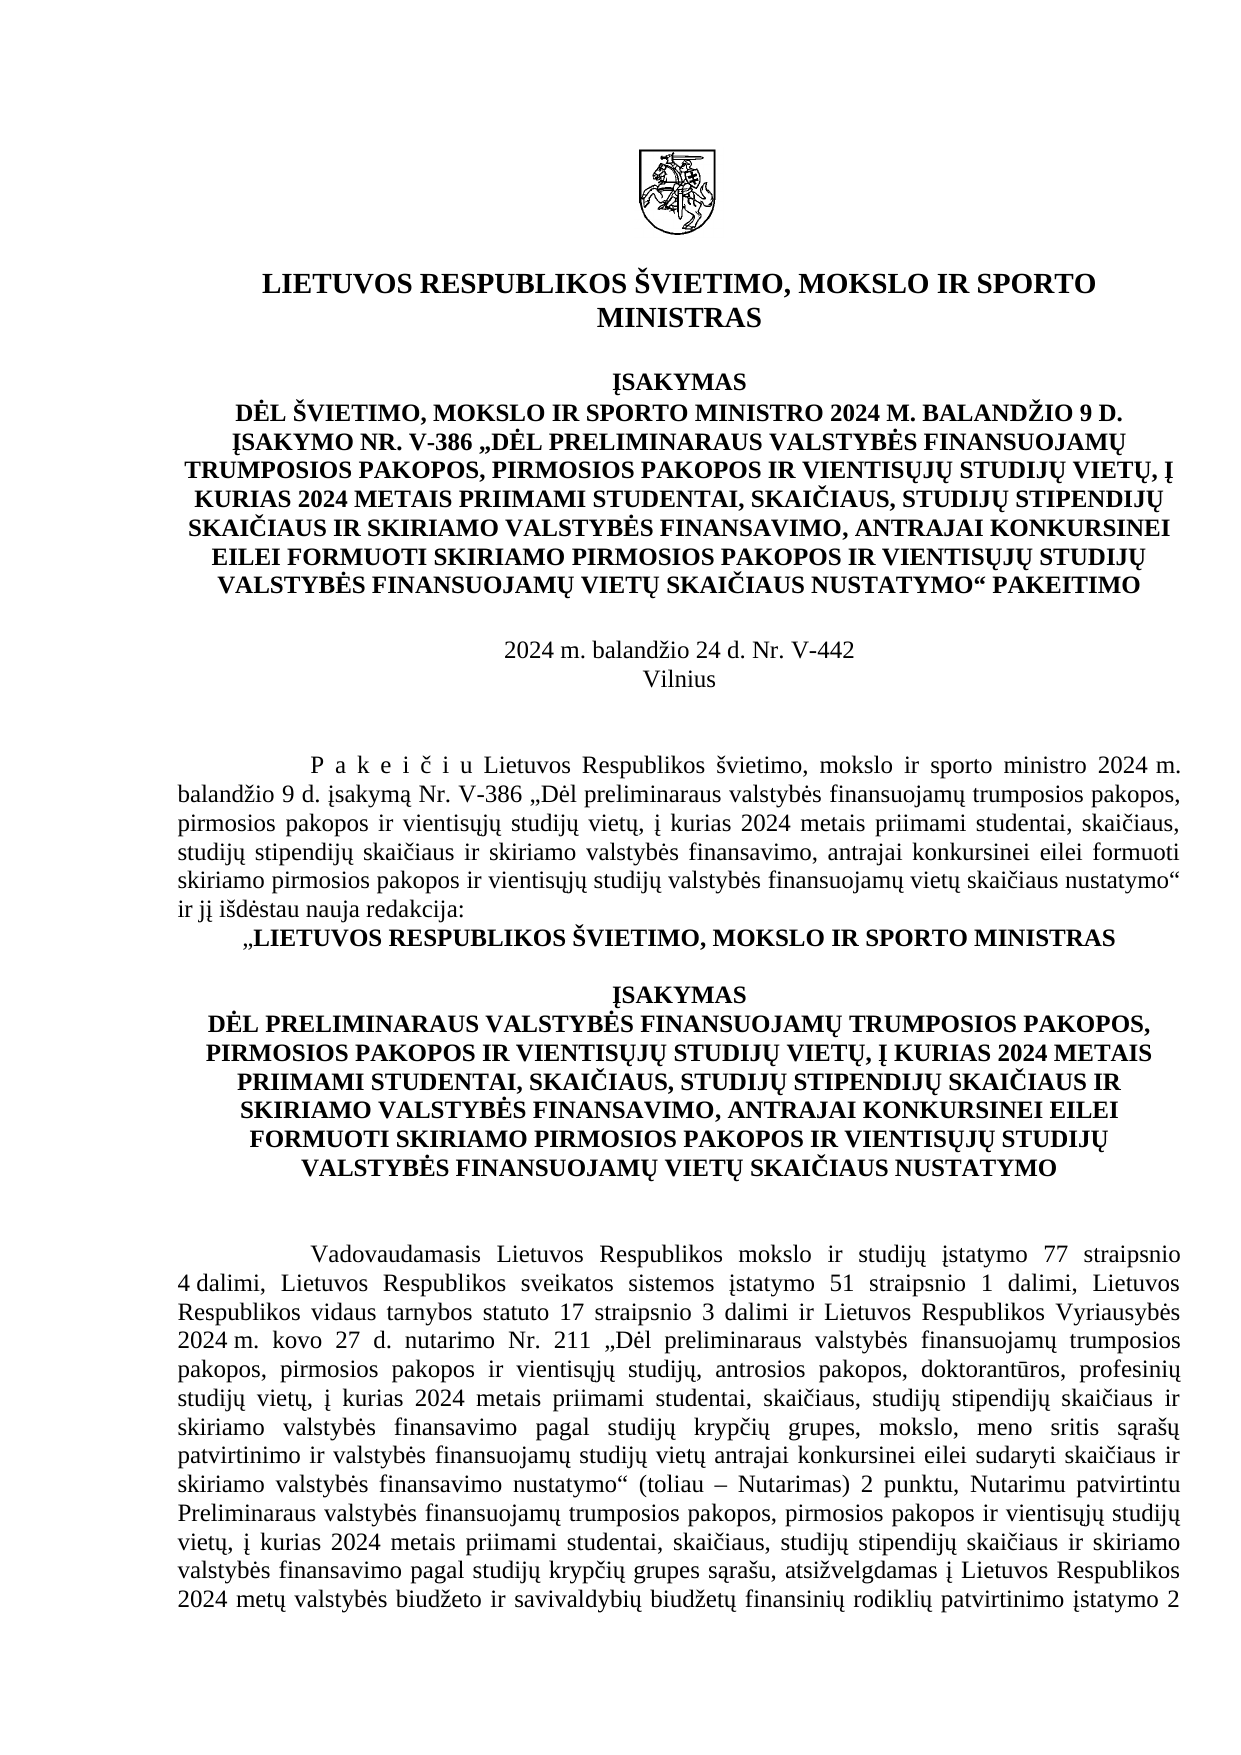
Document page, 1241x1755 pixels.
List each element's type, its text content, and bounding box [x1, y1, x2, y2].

subtitle 2024 m. balandžio 24 d. Nr. V-442 [177, 635, 1181, 664]
text Vilnius [177, 664, 1181, 693]
text LIETUVOS RESPUBLIKOS ŠVIETIMO, MOKSLO IR SPORTO MINISTRAS [177, 266, 1181, 333]
text „LIETUVOS RESPUBLIKOS ŠVIETIMO, MOKSLO IR SPORTO MINISTRAS [177, 923, 1181, 952]
text P a k e i č i u Lietuvos Respublikos švietimo, mokslo ir sporto ministro 2024 m. balandžio 9 d. įsakymą Nr. V-386 „Dėl preliminaraus valstybės finansuojamų trumposios pakopos, pirmosios pakopos ir vientisųjų studijų vietų, į kurias 2024 metais priimami studentai, skaičiaus, studijų stipendijų skaičiaus ir skiriamo valstybės finansavimo, antrajai konkursinei eilei formuoti skiriamo pirmosios pakopos ir vientisųjų studijų valstybės finansuojamų vietų skaičiaus nustatymo“ ir jį išdėstau nauja redakcija: [177, 750, 1181, 923]
text Vadovaudamasis Lietuvos Respublikos mokslo ir studijų įstatymo 77 straipsnio 4 dalimi, Lietuvos Respublikos sveikatos sistemos įstatymo 51 straipsnio 1 dalimi, Lietuvos Respublikos vidaus tarnybos statuto 17 straipsnio 3 dalimi ir Lietuvos Respublikos Vyriausybės 2024 m. kovo 27 d. nutarimo Nr. 211 „Dėl preliminaraus valstybės finansuojamų trumposios pakopos, pirmosios pakopos ir vientisųjų studijų, antrosios pakopos, doktorantūros, profesinių studijų vietų, į kurias 2024 metais priimami studentai, skaičiaus, studijų stipendijų skaičiaus ir skiriamo valstybės finansavimo pagal studijų krypčių grupes, mokslo, meno sritis sąrašų patvirtinimo ir valstybės finansuojamų studijų vietų antrajai konkursinei eilei sudaryti skaičiaus ir skiriamo valstybės finansavimo nustatymo“ (toliau – Nutarimas) 2 punktu, Nutarimu patvirtintu Preliminaraus valstybės finansuojamų trumposios pakopos, pirmosios pakopos ir vientisųjų studijų vietų, į kurias 2024 metais priimami studentai, skaičiaus, studijų stipendijų skaičiaus ir skiriamo valstybės finansavimo pagal studijų krypčių grupes sąrašu, atsižvelgdamas į Lietuvos Respublikos 2024 metų valstybės biudžeto ir savivaldybių biudžetų finansinių rodiklių patvirtinimo įstatymo 2 [177, 1239, 1181, 1613]
text DĖL PRELIMINARAUS VALSTYBĖS FINANSUOJAMŲ TRUMPOSIOS PAKOPOS, PIRMOSIOS PAKOPOS IR VIENTISŲJŲ STUDIJŲ VIETŲ, Į KURIAS 2024 METAIS PRIIMAMI STUDENTAI, SKAIČIAUS, STUDIJŲ STIPENDIJŲ SKAIČIAUS IR SKIRIAMO VALSTYBĖS FINANSAVIMO, ANTRAJAI KONKURSINEI EILEI FORMUOTI SKIRIAMO PIRMOSIOS PAKOPOS IR VIENTISŲJŲ STUDIJŲ VALSTYBĖS FINANSUOJAMŲ VIETŲ SKAIČIAUS NUSTATYMO [177, 1009, 1181, 1182]
text ĮSAKYMAS [177, 980, 1181, 1009]
text ĮSAKYMAS [177, 367, 1181, 396]
text DĖL ŠVIETIMO, MOKSLO IR SPORTO MINISTRO 2024 M. BALANDŽIO 9 D. ĮSAKYMO NR. V-386 „DĖL PRELIMINARAUS VALSTYBĖS FINANSUOJAMŲ TRUMPOSIOS PAKOPOS, PIRMOSIOS PAKOPOS IR VIENTISŲJŲ STUDIJŲ VIETŲ, Į KURIAS 2024 METAIS PRIIMAMI STUDENTAI, SKAIČIAUS, STUDIJŲ STIPENDIJŲ SKAIČIAUS IR SKIRIAMO VALSTYBĖS FINANSAVIMO, ANTRAJAI KONKURSINEI EILEI FORMUOTI SKIRIAMO PIRMOSIOS PAKOPOS IR VIENTISŲJŲ STUDIJŲ VALSTYBĖS FINANSUOJAMŲ VIETŲ SKAIČIAUS NUSTATYMO“ PAKEITIMO [177, 398, 1181, 599]
